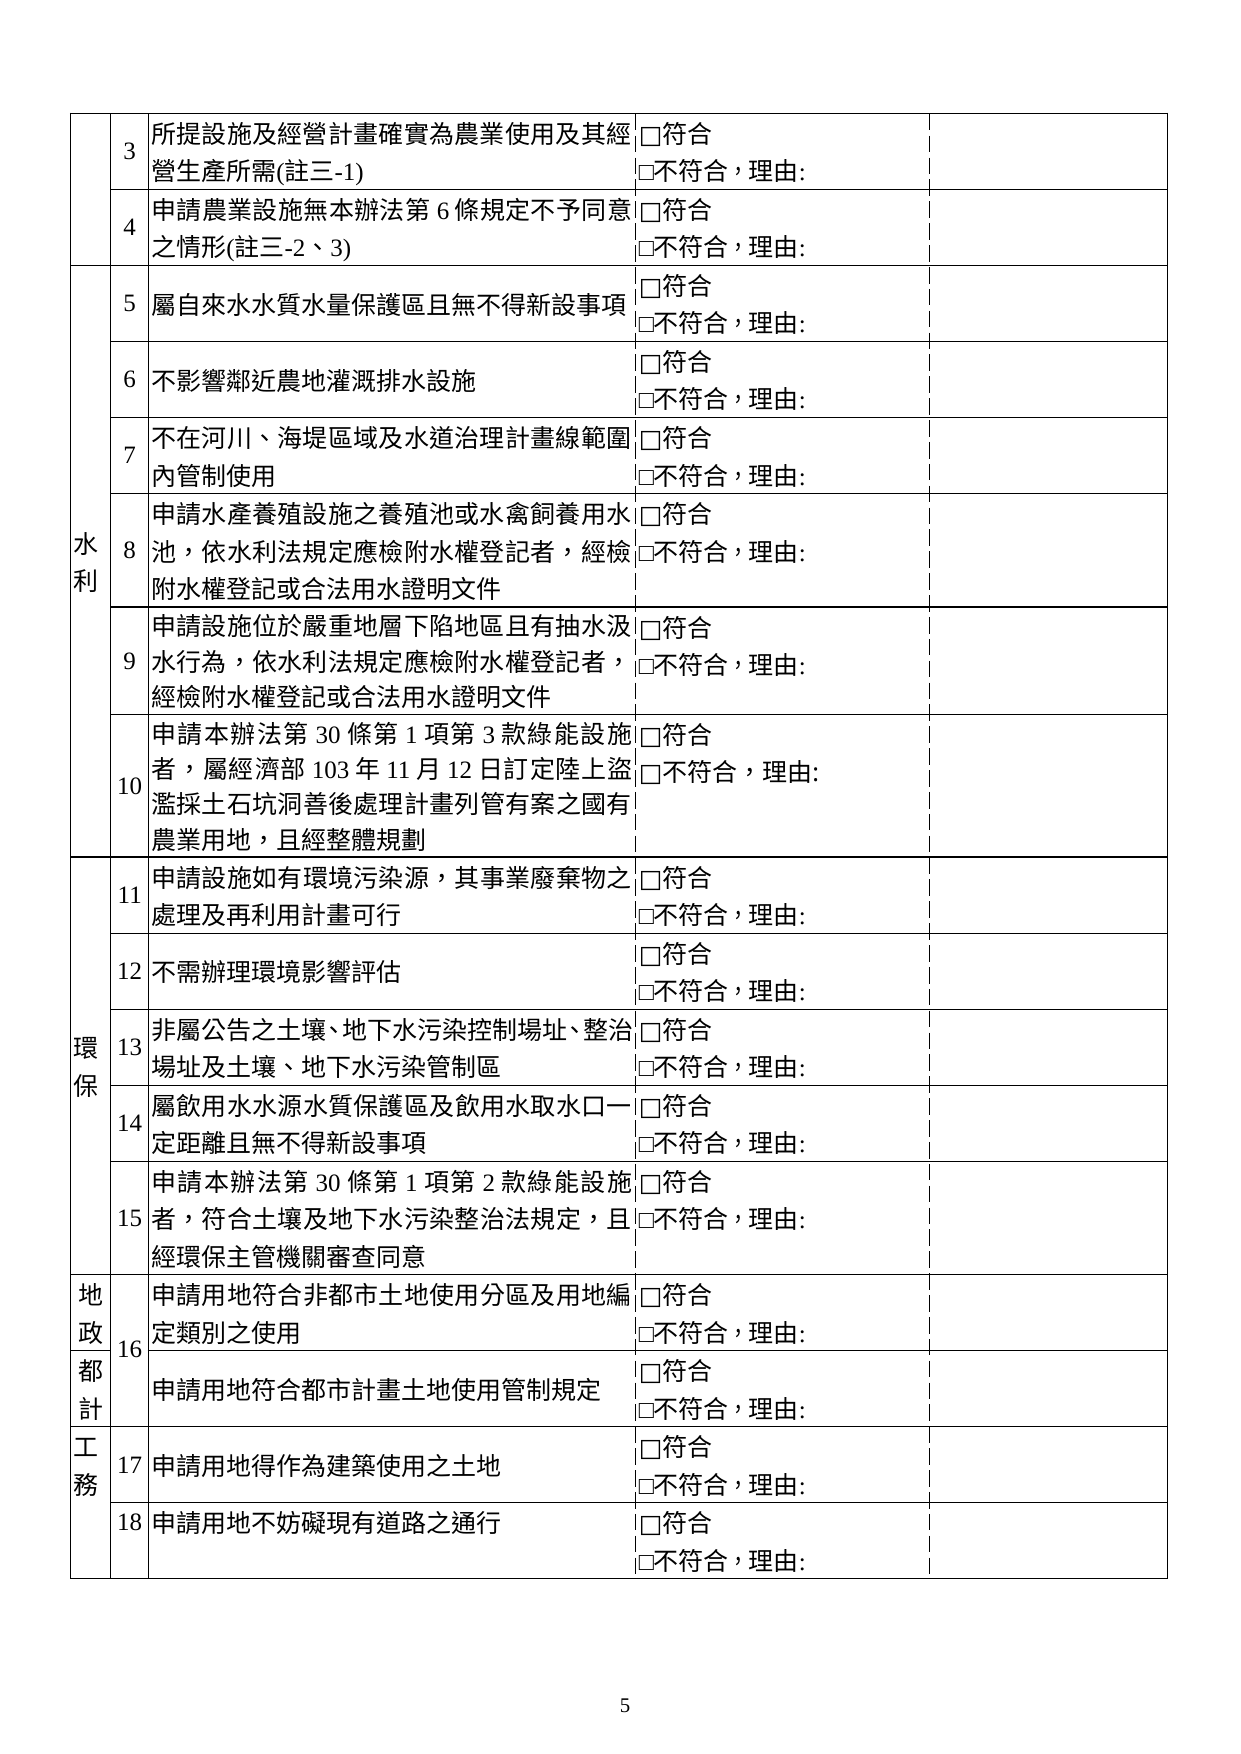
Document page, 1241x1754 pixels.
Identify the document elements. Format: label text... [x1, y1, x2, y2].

table_cell [930, 1010, 1167, 1084]
table_cell 水 利 [71, 266, 110, 856]
table_cell □符合 □不符合，理由: [636, 1086, 929, 1161]
table_cell □符合 □不符合，理由: [636, 1427, 929, 1502]
table_cell 10 [111, 715, 148, 856]
table_cell 環 保 [71, 858, 110, 1274]
table_cell [930, 1086, 1167, 1161]
table_cell 申請用地得作為建築使用之土地 [149, 1427, 636, 1502]
table_cell [930, 1503, 1167, 1578]
table_cell □符合 □不符合，理由: [636, 715, 929, 856]
table_cell 11 [111, 858, 148, 932]
table_cell 3 [111, 114, 148, 189]
table_cell 申請本辦法第30條第1項第2款綠能設施者，符合土壤及地下水污染整治法規定，且經環保主管機關審查同意 [149, 1162, 636, 1274]
table_cell [930, 190, 1167, 265]
table_cell [930, 608, 1167, 714]
table_cell 申請設施位於嚴重地層下陷地區且有抽水汲水行為，依水利法規定應檢附水權登記者，經檢附水權登記或合法用水證明文件 [149, 608, 636, 714]
table_cell 18 [111, 1503, 148, 1578]
table_cell □符合 □不符合，理由: [636, 190, 929, 265]
table_cell 所提設施及經營計畫確實為農業使用及其經營生產所需(註三-1) [149, 114, 636, 189]
table_cell 非屬公告之土壤、地下水污染控制場址、整治場址及土壤、地下水污染管制區 [149, 1010, 636, 1084]
table_cell 屬飲用水水源水質保護區及飲用水取水口一定距離且無不得新設事項 [149, 1086, 636, 1161]
table_cell 16 [111, 1275, 148, 1426]
table_cell 申請水產養殖設施之養殖池或水禽飼養用水池，依水利法規定應檢附水權登記者，經檢附水權登記或合法用水證明文件 [149, 494, 636, 606]
table_cell [930, 1275, 1167, 1350]
table_cell [930, 494, 1167, 606]
table_cell □符合 □不符合，理由: [636, 934, 929, 1008]
table_cell 申請本辦法第30條第1項第3款綠能設施者，屬經濟部103年11月12日訂定陸上盜濫採土石坑洞善後處理計畫列管有案之國有農業用地，且經整體規劃 [149, 715, 636, 856]
table_cell [930, 1427, 1167, 1502]
table_cell □符合 □不符合，理由: [636, 608, 929, 714]
table_cell 屬自來水水質水量保護區且無不得新設事項 [149, 266, 636, 341]
table_cell [930, 715, 1167, 856]
table_cell 14 [111, 1086, 148, 1161]
table_cell 13 [111, 1010, 148, 1084]
table_cell 7 [111, 418, 148, 493]
table_cell 申請用地不妨礙現有道路之通行 [149, 1503, 636, 1578]
table_cell [930, 266, 1167, 341]
table_cell 12 [111, 934, 148, 1008]
table_cell 15 [111, 1162, 148, 1274]
table_cell 8 [111, 494, 148, 606]
table_cell 申請農業設施無本辦法第6條規定不予同意之情形(註三-2、3) [149, 190, 636, 265]
table_cell 工 務 [71, 1427, 110, 1578]
table_cell [930, 114, 1167, 189]
table_cell [71, 114, 110, 265]
table_cell □符合 □不符合，理由: [636, 858, 929, 932]
table_cell 6 [111, 342, 148, 417]
table_cell □符合 □不符合，理由: [636, 1503, 929, 1578]
table_cell □符合 □不符合，理由: [636, 1162, 929, 1274]
table_cell [930, 1162, 1167, 1274]
table_cell [930, 1351, 1167, 1426]
table_cell 不影響鄰近農地灌溉排水設施 [149, 342, 636, 417]
table_cell [930, 342, 1167, 417]
table_cell 不在河川、海堤區域及水道治理計畫線範圍內管制使用 [149, 418, 636, 493]
table_cell □符合 □不符合，理由: [636, 418, 929, 493]
table_cell 申請用地符合都市計畫土地使用管制規定 [149, 1351, 636, 1426]
table_cell □符合 □不符合，理由: [636, 342, 929, 417]
table_cell 4 [111, 190, 148, 265]
table_cell 申請用地符合非都市土地使用分區及用地編定類別之使用 [149, 1275, 636, 1350]
table_cell 申請設施如有環境污染源，其事業廢棄物之處理及再利用計畫可行 [149, 858, 636, 932]
table_cell □符合 □不符合，理由: [636, 1351, 929, 1426]
table_cell 地 政 [71, 1275, 110, 1350]
table_cell 不需辦理環境影響評估 [149, 934, 636, 1008]
table_cell [930, 934, 1167, 1008]
table_cell 9 [111, 608, 148, 714]
table_cell [930, 418, 1167, 493]
table_cell 5 [111, 266, 148, 341]
table_cell □符合 □不符合，理由: [636, 114, 929, 189]
table_cell 都 計 [71, 1351, 110, 1426]
table_cell □符合 □不符合，理由: [636, 1275, 929, 1350]
table_cell 17 [111, 1427, 148, 1502]
table_cell □符合 □不符合，理由: [636, 1010, 929, 1084]
table_cell □符合 □不符合，理由: [636, 494, 929, 606]
table_cell □符合 □不符合，理由: [636, 266, 929, 341]
table_cell [930, 858, 1167, 932]
